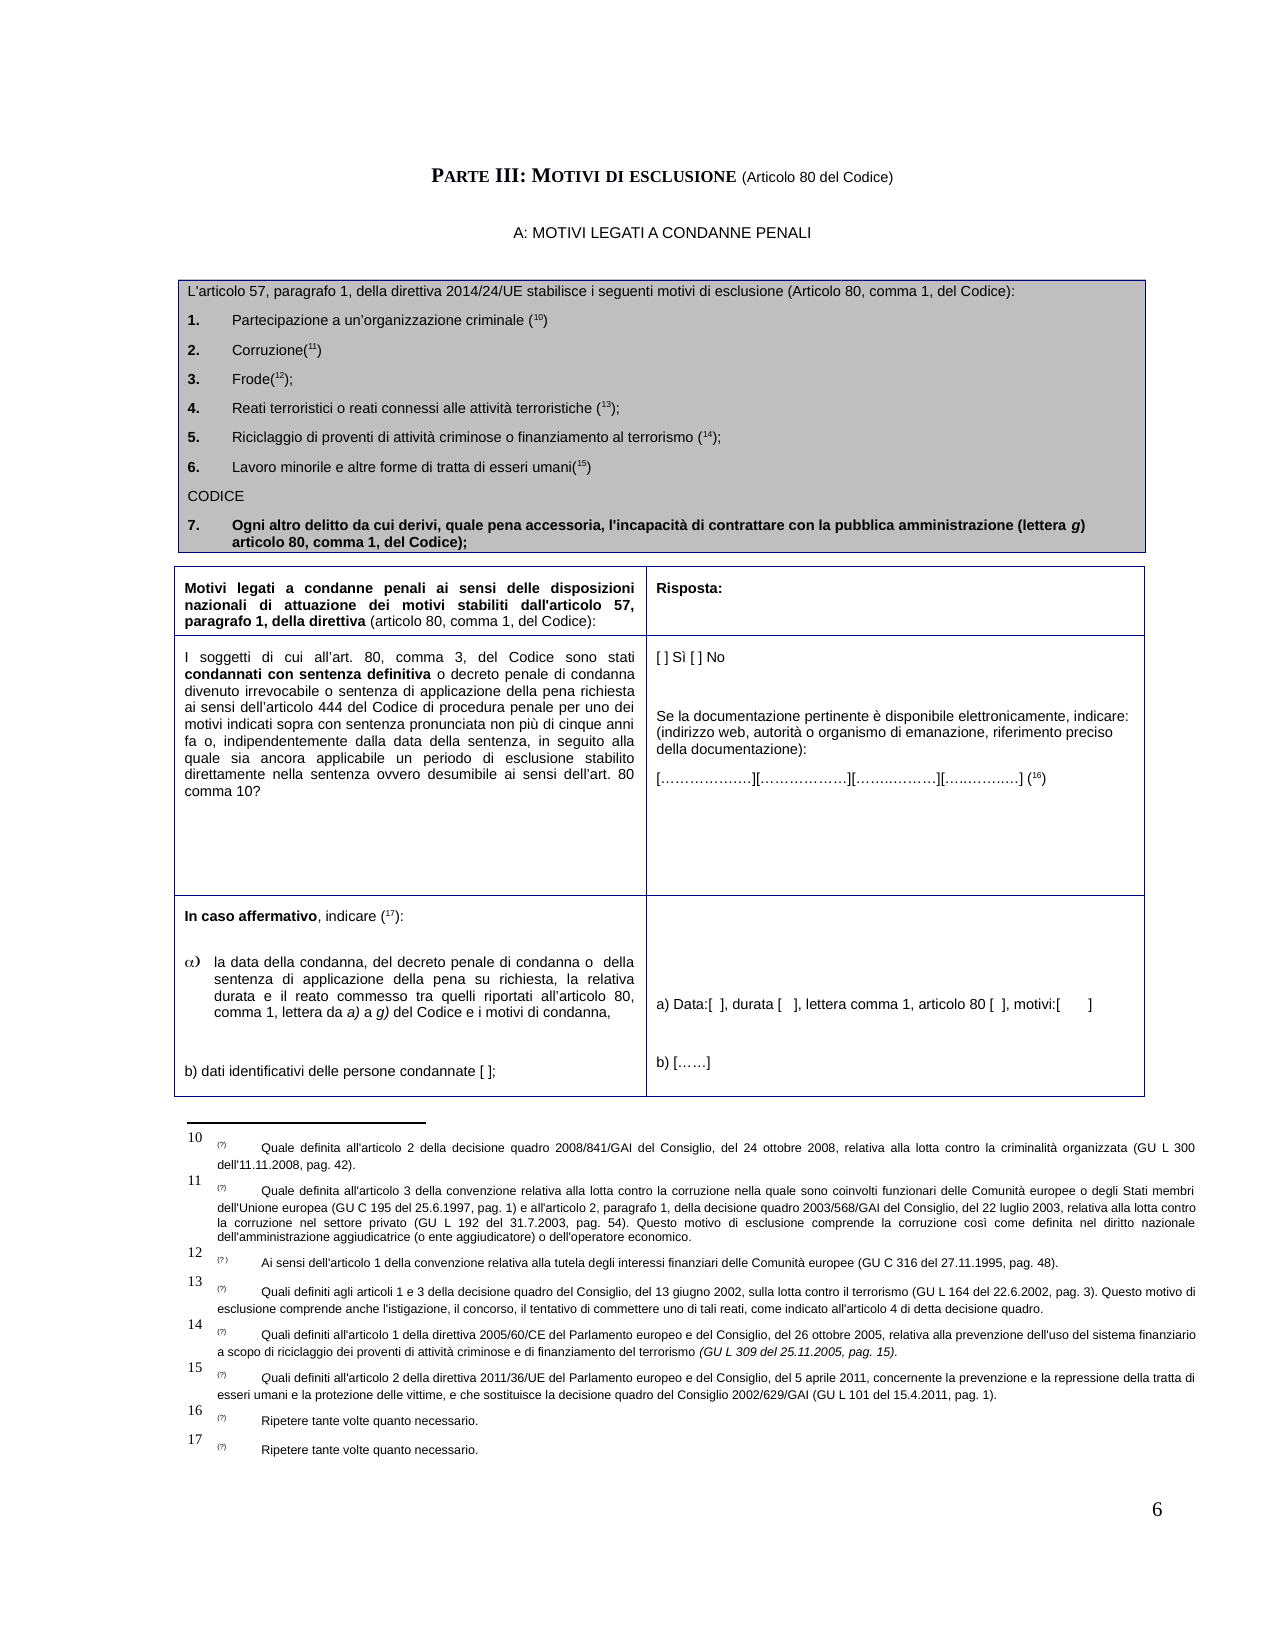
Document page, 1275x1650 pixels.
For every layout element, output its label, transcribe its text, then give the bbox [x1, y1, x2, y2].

list (? ) Ai sensi dell'articolo 1 della convenzione relativa alla tutela degli interessi finanziari delle Comunità europee (GU C 316 del 27.11.1995, pag. 48). [187, 1244, 1197, 1273]
table_cell In caso affermativo, indicare (): la data della condanna, del decreto penale di condanna o della sentenza di applicazione della pena su richiesta, la relativa durata e il reato commesso tra quelli riportati all’articolo 80, comma 1, lettera da a) a g) del Codice e i motivi di condanna, b) dati identificativi delle persone condannate [ ]; [175, 896, 646, 1096]
list Reati terroristici o reati connessi alle attività terroristiche (); [179, 397, 1145, 417]
list Lavoro minorile e altre forme di tratta di esseri umani() [179, 455, 1145, 475]
list Riciclaggio di proventi di attività criminose o finanziamento al terrorismo (); [179, 426, 1145, 446]
list (?) Quale definita all'articolo 3 della convenzione relativa alla lotta contro la corruzione nella quale sono coinvolti funzionari delle Comunità europee o degli Stati membri dell'Unione europea (GU C 195 del 25.6.1997, pag. 1) e all'articolo 2, paragrafo 1, della decisione quadro 2003/568/GAI del Consiglio, del 22 luglio 2003, relativa alla lotta contro la corruzione nel settore privato (GU L 192 del 31.7.2003, pag. 54). Questo motivo di esclusione comprende la corruzione così come definita nel diritto nazionale dell'amministrazione aggiudicatrice (o ente aggiudicatore) o dell'operatore economico. [187, 1172, 1197, 1244]
table_cell a) Data:[ ], durata [ ], lettera comma 1, articolo 80 [ ], motivi:[ ] b) [……] [647, 896, 1144, 1096]
list Partecipazione a un’organizzazione criminale () [179, 309, 1145, 329]
text L'articolo 57, paragrafo 1, della direttiva 2014/24/UE stabilisce i seguenti motivi di esclusione (Articolo 80, comma 1, del Codice): [179, 281, 1145, 299]
table_cell [ ] Sì [ ] No Se la documentazione pertinente è disponibile elettronicamente, indicare: (indirizzo web, autorità o organismo di emanazione, riferimento preciso della documentazione): […………….…][………………][……..………][…..……..…] () [647, 636, 1144, 894]
list (?) Quali definiti all'articolo 1 della direttiva 2005/60/CE del Parlamento europeo e del Consiglio, del 26 ottobre 2005, relativa alla prevenzione dell'uso del sistema finanziario a scopo di riciclaggio dei proventi di attività criminose e di finanziamento del terrorismo (GU L 309 del 25.11.2005, pag. 15). [187, 1316, 1197, 1359]
title A: Motivi legati a condanne penali [187, 224, 1137, 242]
list Corruzione() [179, 338, 1145, 358]
list (?) Quali definiti all'articolo 2 della direttiva 2011/36/UE del Parlamento europeo e del Consiglio, del 5 aprile 2011, concernente la prevenzione e la repressione della tratta di esseri umani e la protezione delle vittime, e che sostituisce la decisione quadro del Consiglio 2002/629/GAI (GU L 101 del 15.4.2011, pag. 1). [187, 1359, 1197, 1402]
list Ogni altro delitto da cui derivi, quale pena accessoria, l'incapacità di contrattare con la pubblica amministrazione (lettera g) articolo 80, comma 1, del Codice); [179, 514, 1145, 552]
title Parte III: Motivi di esclusione (Articolo 80 del Codice) [187, 162, 1137, 187]
list (?) Quali definiti agli articoli 1 e 3 della decisione quadro del Consiglio, del 13 giugno 2002, sulla lotta contro il terrorismo (GU L 164 del 22.6.2002, pag. 3). Questo motivo di esclusione comprende anche l'istigazione, il concorso, il tentativo di commettere uno di tali reati, come indicato all'articolo 4 di detta decisione quadro. [187, 1273, 1197, 1316]
table_cell I soggetti di cui all’art. 80, comma 3, del Codice sono stati condannati con sentenza definitiva o decreto penale di condanna divenuto irrevocabile o sentenza di applicazione della pena richiesta ai sensi dell’articolo 444 del Codice di procedura penale per uno dei motivi indicati sopra con sentenza pronunciata non più di cinque anni fa o, indipendentemente dalla data della sentenza, in seguito alla quale sia ancora applicabile un periodo di esclusione stabilito direttamente nella sentenza ovvero desumibile ai sensi dell’art. 80 comma 10? [175, 636, 646, 894]
list (?) Quale definita all'articolo 2 della decisione quadro 2008/841/GAI del Consiglio, del 24 ottobre 2008, relativa alla lotta contro la criminalità organizzata (GU L 300 dell'11.11.2008, pag. 42). [187, 1129, 1197, 1172]
list Frode(); [179, 367, 1145, 387]
table_header Motivi legati a condanne penali ai sensi delle disposizioni nazionali di attuazione dei motivi stabiliti dall'articolo 57, paragrafo 1, della direttiva (articolo 80, comma 1, del Codice): [175, 567, 646, 635]
table_header Risposta: [647, 567, 1144, 635]
text CODICE [179, 484, 1145, 504]
